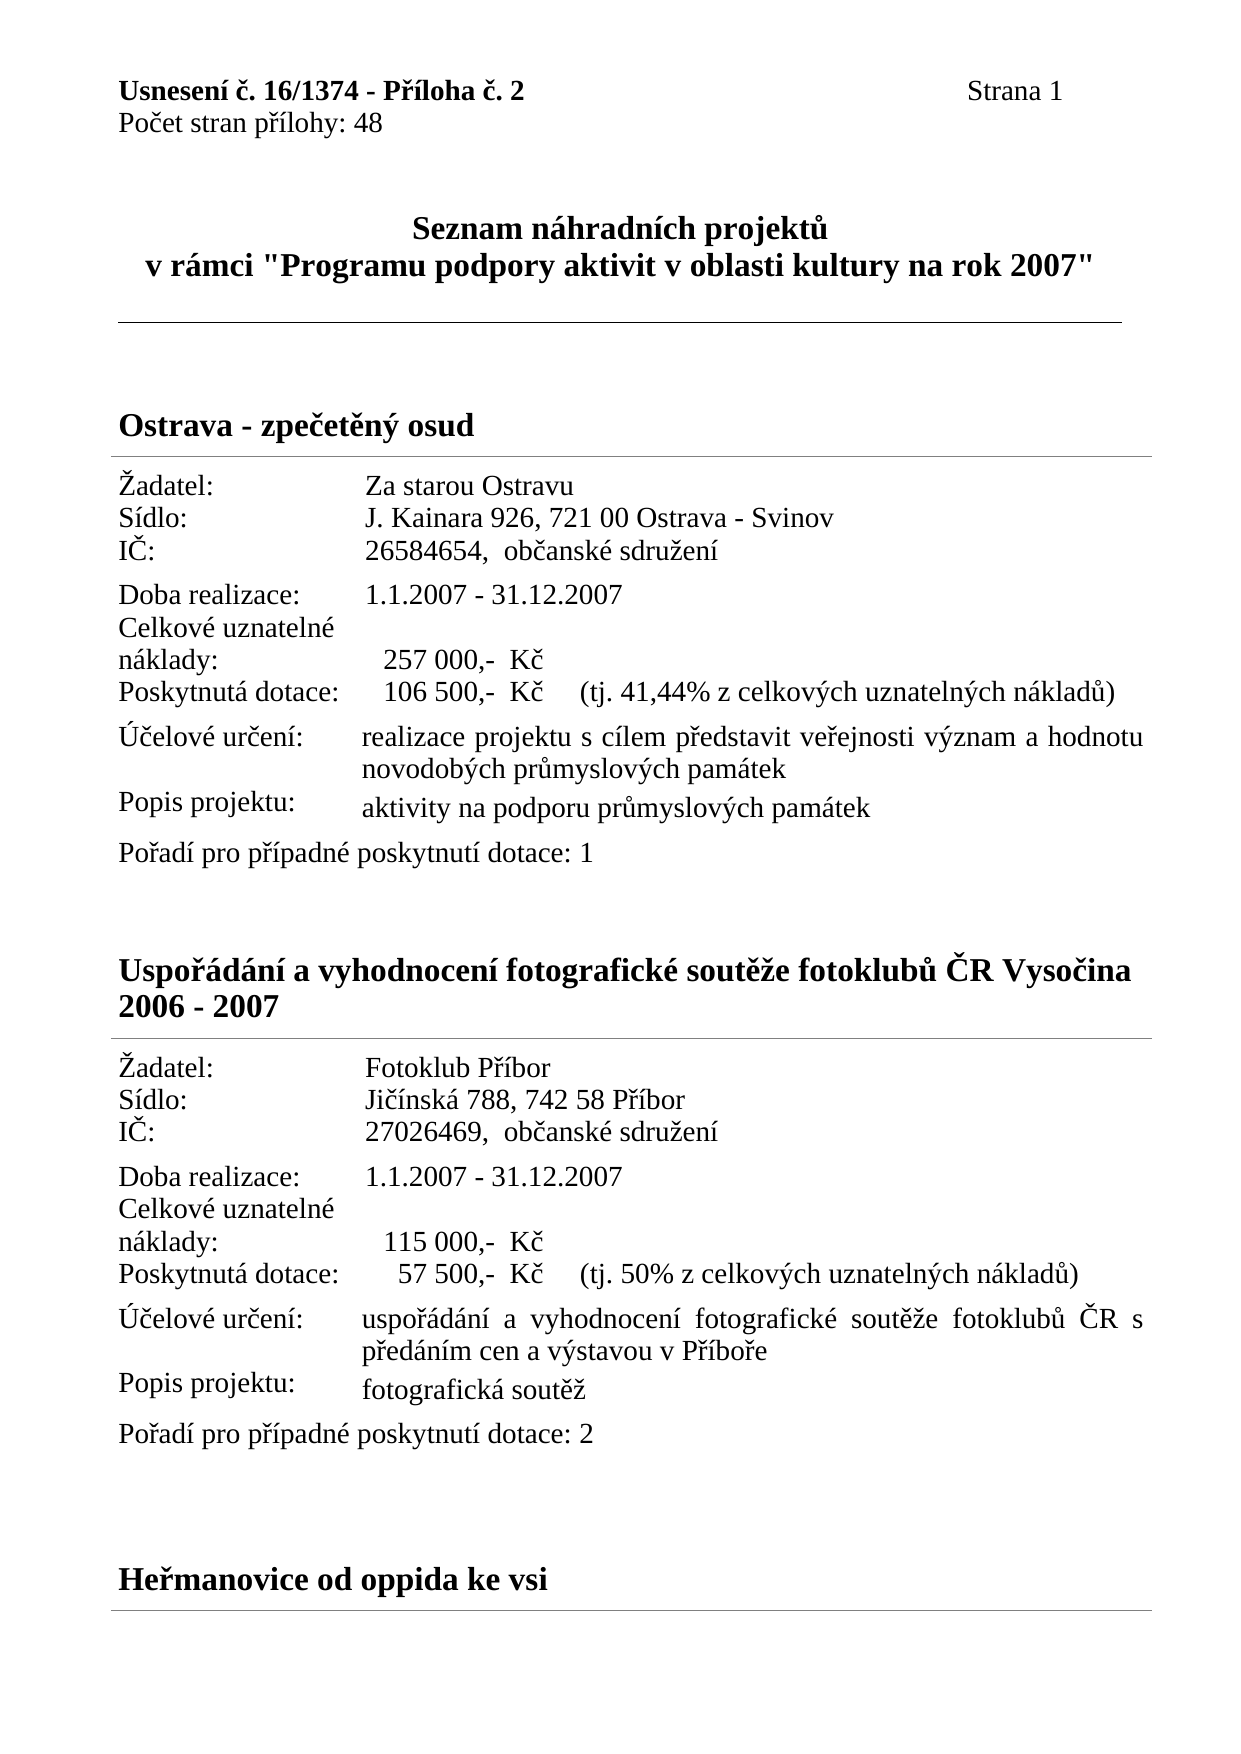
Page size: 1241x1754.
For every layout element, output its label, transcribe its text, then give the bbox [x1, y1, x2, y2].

table_cell 115 000,- [354, 1193, 502, 1257]
table_cell 57 500,- [354, 1258, 502, 1302]
table_cell IČ: [111, 1116, 354, 1161]
table_cell Poskytnutá dotace: [111, 676, 354, 720]
table_cell 27026469, občanské sdružení [354, 1116, 1152, 1161]
table_cell Popis projektu: [111, 1367, 354, 1412]
table_cell Za starou Ostravu [354, 457, 1152, 502]
table_cell 26584654, občanské sdružení [354, 534, 1152, 579]
table_cell Kč (tj. 41,44% z celkových uznatelných nákladů) [502, 676, 1152, 720]
text Seznam náhradních projektů [118, 209, 1122, 246]
table_cell Žadatel: [111, 457, 354, 502]
table_cell J. Kainara 926, 721 00 Ostrava - Svinov [354, 502, 1152, 534]
table_cell Žadatel: [111, 1039, 354, 1083]
table_header Ostrava - zpečetěný osud [111, 406, 1152, 456]
table_header Heřmanovice od oppida ke vsi [111, 1561, 1152, 1610]
table_cell Kč (tj. 50% z celkových uznatelných nákladů) [502, 1258, 1152, 1302]
table_cell uspořádání a vyhodnocení fotografické soutěže fotoklubů ČR s předáním cen a výstavou v Příboře [354, 1302, 1152, 1367]
table_cell Pořadí pro případné poskytnutí dotace: 1 [111, 830, 1152, 868]
table_cell 1.1.2007 - 31.12.2007 [354, 1161, 1152, 1193]
text v rámci "Programu podpory aktivit v oblasti kultury na rok 2007" [118, 246, 1122, 283]
table_header Uspořádání a vyhodnocení fotografické soutěže fotoklubů ČR Vysočina 2006 - 2007 [111, 951, 1152, 1038]
table_cell 106 500,- [354, 676, 502, 720]
table_cell Sídlo: [111, 1084, 354, 1116]
table_cell Účelové určení: [111, 720, 354, 785]
table_cell Účelové určení: [111, 1302, 354, 1367]
table_cell Sídlo: [111, 502, 354, 534]
table_cell Celkové uznatelné náklady: [111, 611, 354, 676]
table_cell Fotoklub Příbor [354, 1039, 1152, 1083]
table_cell Popis projektu: [111, 785, 354, 830]
table_cell Kč [502, 1193, 1152, 1257]
table_cell aktivity na podporu průmyslových památek [354, 785, 1152, 830]
table_cell Celkové uznatelné náklady: [111, 1193, 354, 1257]
table_cell realizace projektu s cílem představit veřejnosti význam a hodnotu novodobých průmyslových památek [354, 720, 1152, 785]
table_cell Doba realizace: [111, 1161, 354, 1193]
table_cell 1.1.2007 - 31.12.2007 [354, 579, 1152, 611]
table_cell Doba realizace: [111, 579, 354, 611]
table_cell 257 000,- [354, 611, 502, 676]
table_cell IČ: [111, 534, 354, 579]
table_cell Jičínská 788, 742 58 Příbor [354, 1084, 1152, 1116]
table_cell Pořadí pro případné poskytnutí dotace: 2 [111, 1412, 1152, 1450]
table_cell Poskytnutá dotace: [111, 1258, 354, 1302]
table_cell fotografická soutěž [354, 1367, 1152, 1412]
table_cell Kč [502, 611, 1152, 676]
